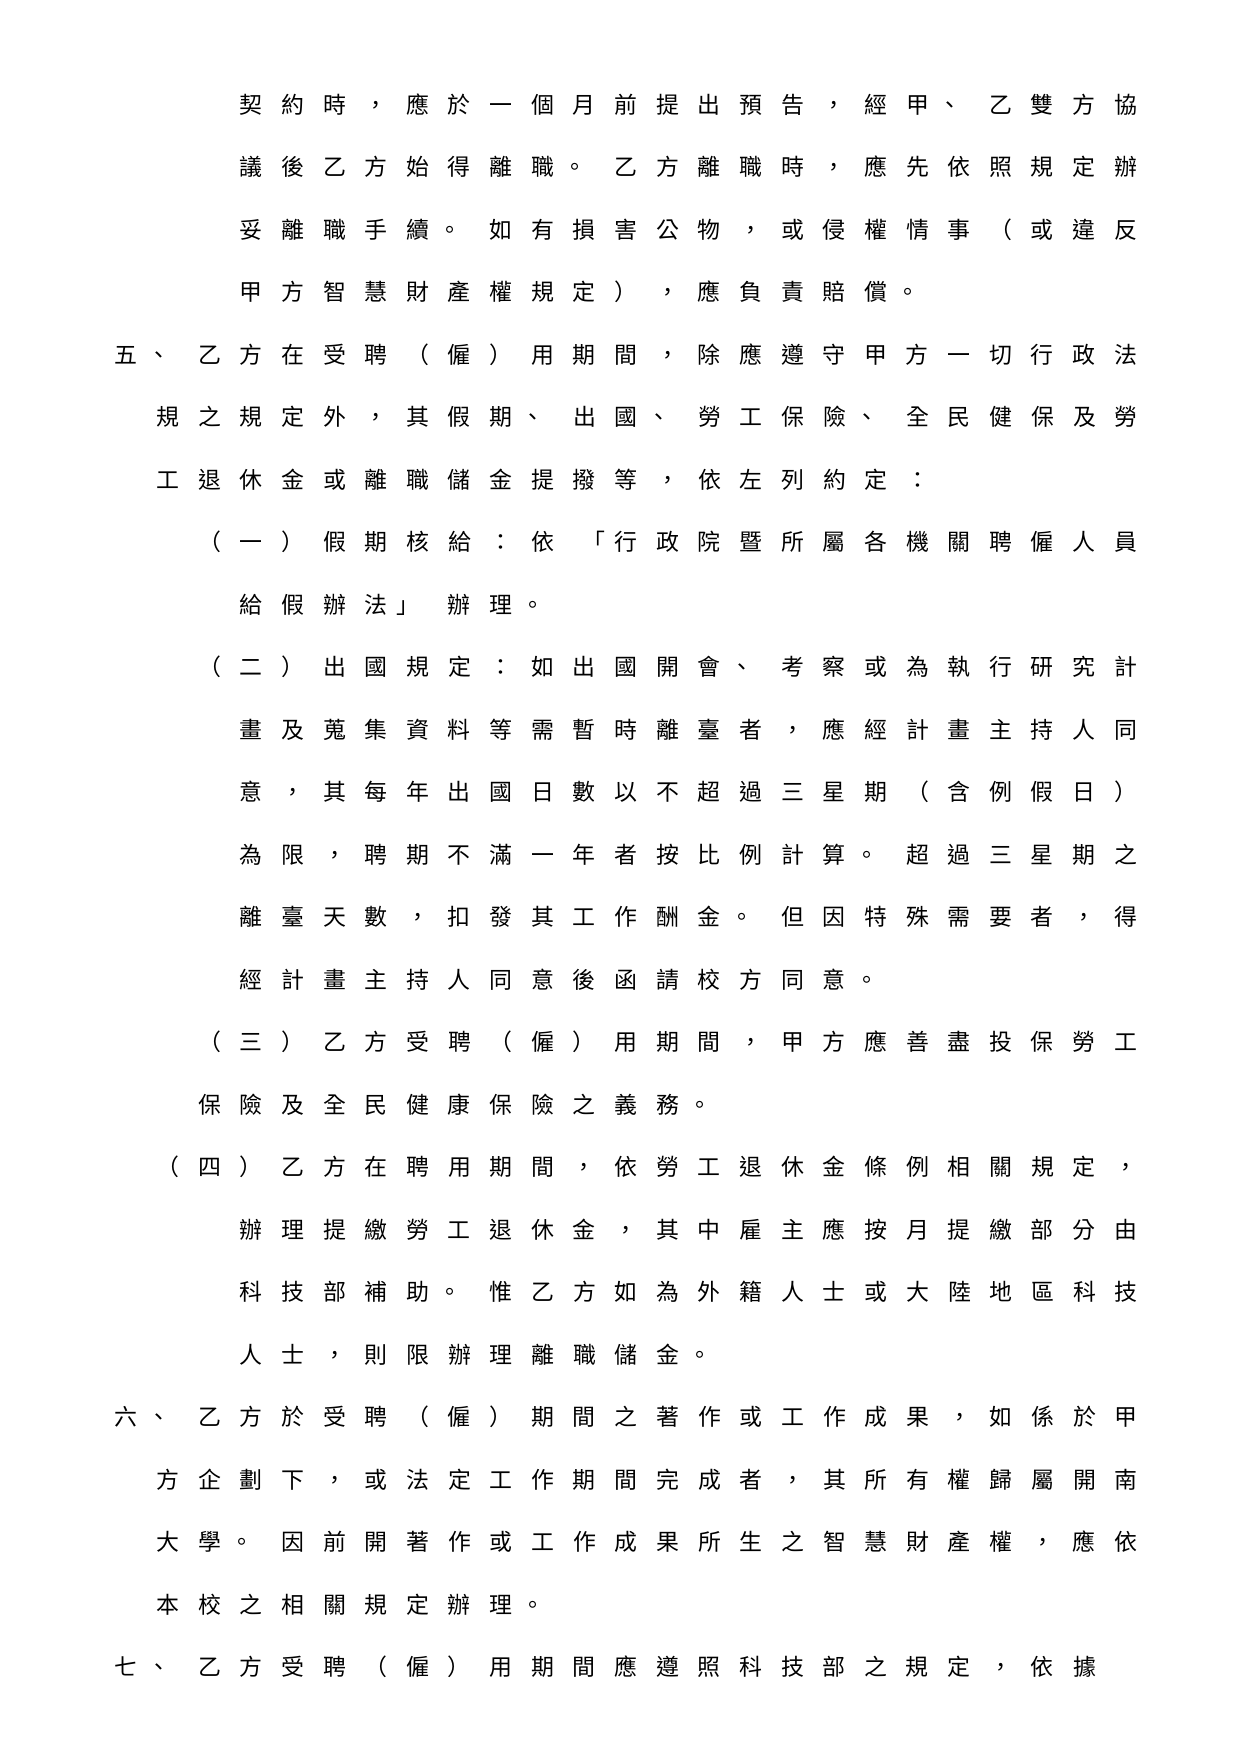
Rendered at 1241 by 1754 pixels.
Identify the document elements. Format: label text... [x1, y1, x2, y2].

text 五、乙方在受聘（僱）用期間，除應遵守甲方一切行政法規之規定外，其假期、出國、勞工保險、全民健保及勞工退休金或離職儲金提撥等，依左列約定： [105, 311, 1147, 499]
text （二）出國規定：如出國開會、考察或為執行研究計畫及蒐集資料等需暫時離臺者，應經計畫主持人同意，其每年出國日數以不超過三星期（含例假日）為限，聘期不滿一年者按比例計算。超過三星期之離臺天數，扣發其工作酬金。但因特殊需要者，得經計畫主持人同意後函請校方同意。 [152, 624, 1147, 999]
text （四）乙方在聘用期間，依勞工退休金條例相關規定，辦理提繳勞工退休金，其中雇主應按月提繳部分由科技部補助。惟乙方如為外籍人士或大陸地區科技人士，則限辦理離職儲金。 [88, 1124, 1147, 1374]
text 六、乙方於受聘（僱）期間之著作或工作成果，如係於甲方企劃下，或法定工作期間完成者，其所有權歸屬開南大學。因前開著作或工作成果所生之智慧財產權，應依本校之相關規定辦理。 [105, 1374, 1147, 1624]
text 契約時，應於一個月前提出預告，經甲、乙雙方協議後乙方始得離職。乙方離職時，應先依照規定辦妥離職手續。如有損害公物，或侵權情事（或違反甲方智慧財產權規定），應負責賠償。 [135, 61, 1147, 311]
text （三）乙方受聘（僱）用期間，甲方應善盡投保勞工保險及全民健康保險之義務。 [99, 999, 1147, 1124]
text 七、乙方受聘（僱）用期間應遵照科技部之規定，依據 [105, 1624, 1147, 1686]
text （一）假期核給：依「行政院暨所屬各機關聘僱人員給假辦法」辦理。 [152, 499, 1147, 624]
